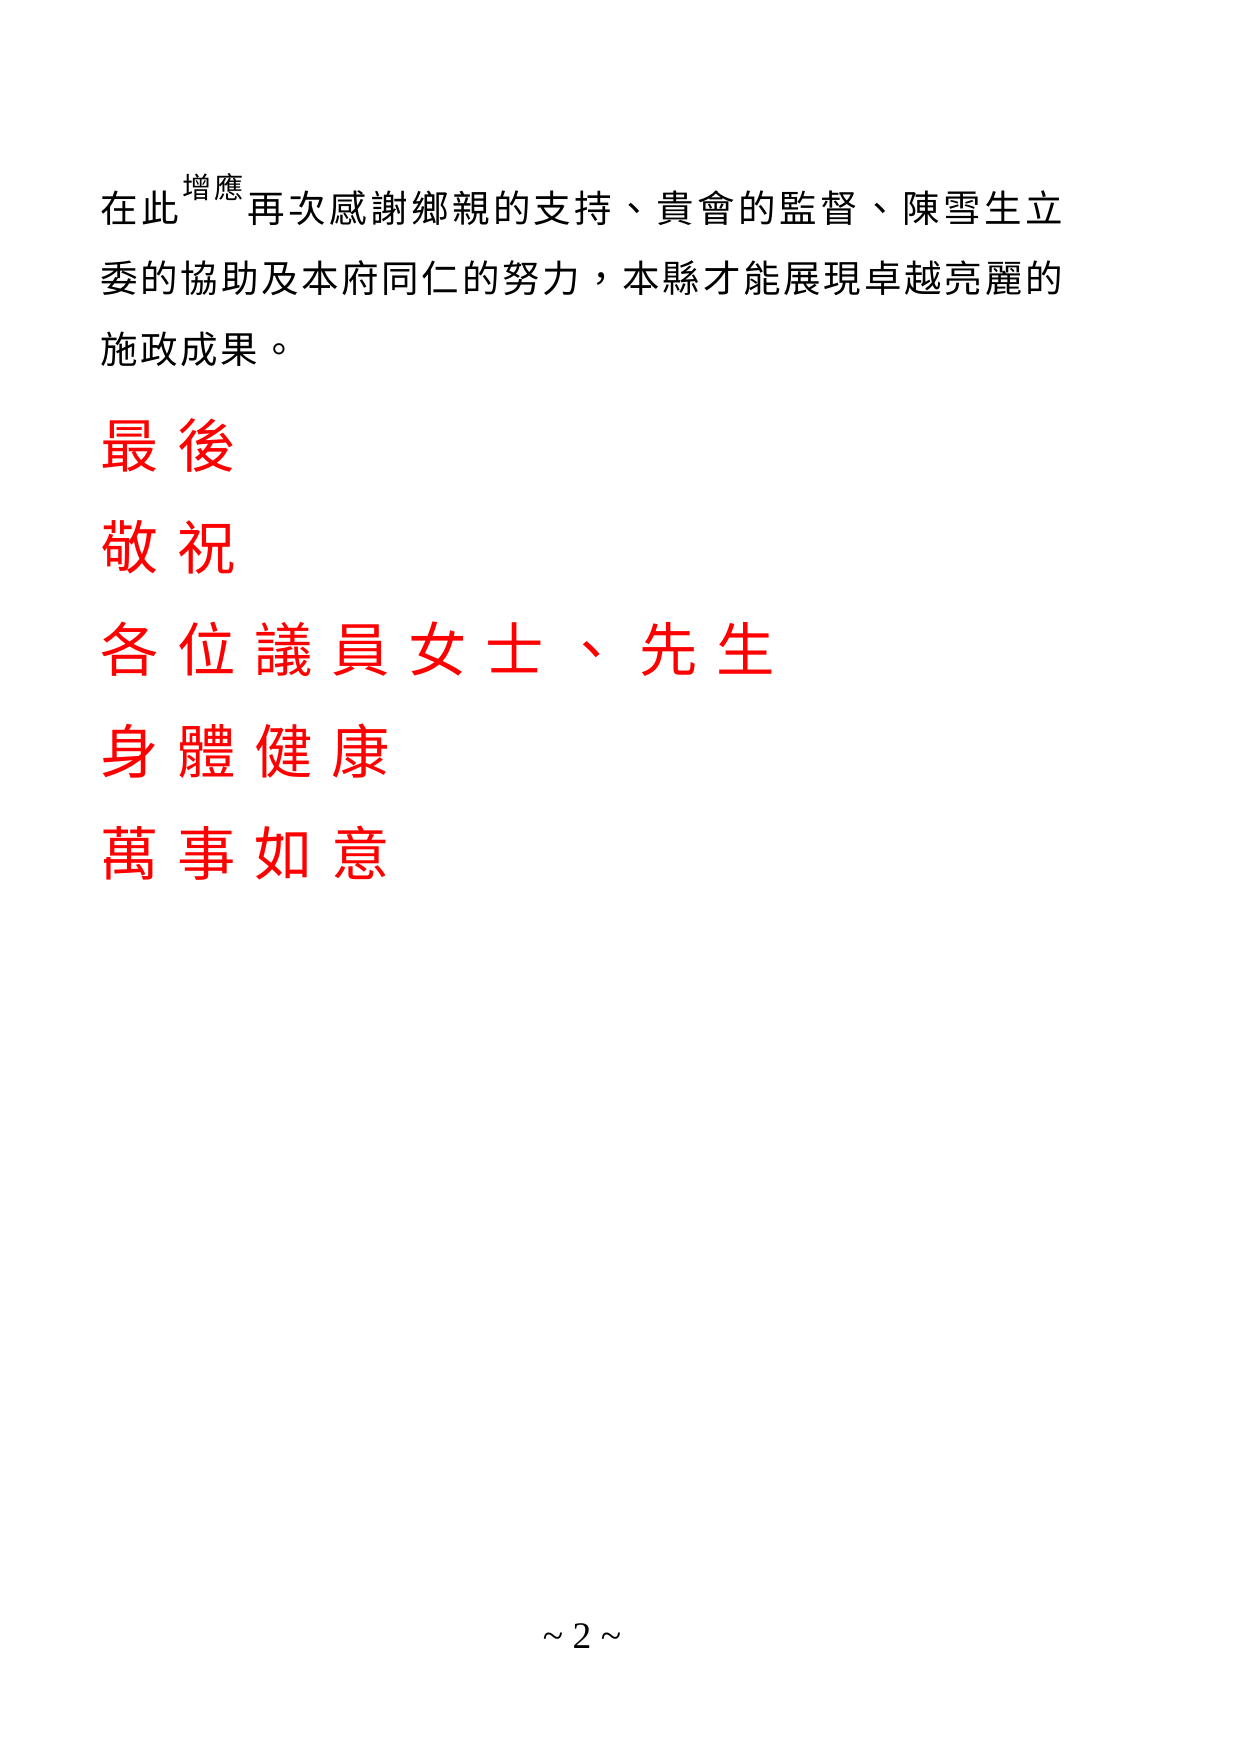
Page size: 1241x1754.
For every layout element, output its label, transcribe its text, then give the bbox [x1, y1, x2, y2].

text 身體健康 [100, 722, 1063, 786]
text 各位議員女士、先生 [100, 619, 1063, 684]
text 最後 [100, 415, 1063, 480]
text 在此增應再次感謝鄉親的支持、貴會的監督、陳雪生立委的協助及本府同仁的努力，本縣才能展現卓越亮麗的施政成果。 [100, 165, 1063, 378]
text 萬事如意 [100, 824, 1063, 888]
text 敬祝 [100, 517, 1063, 582]
